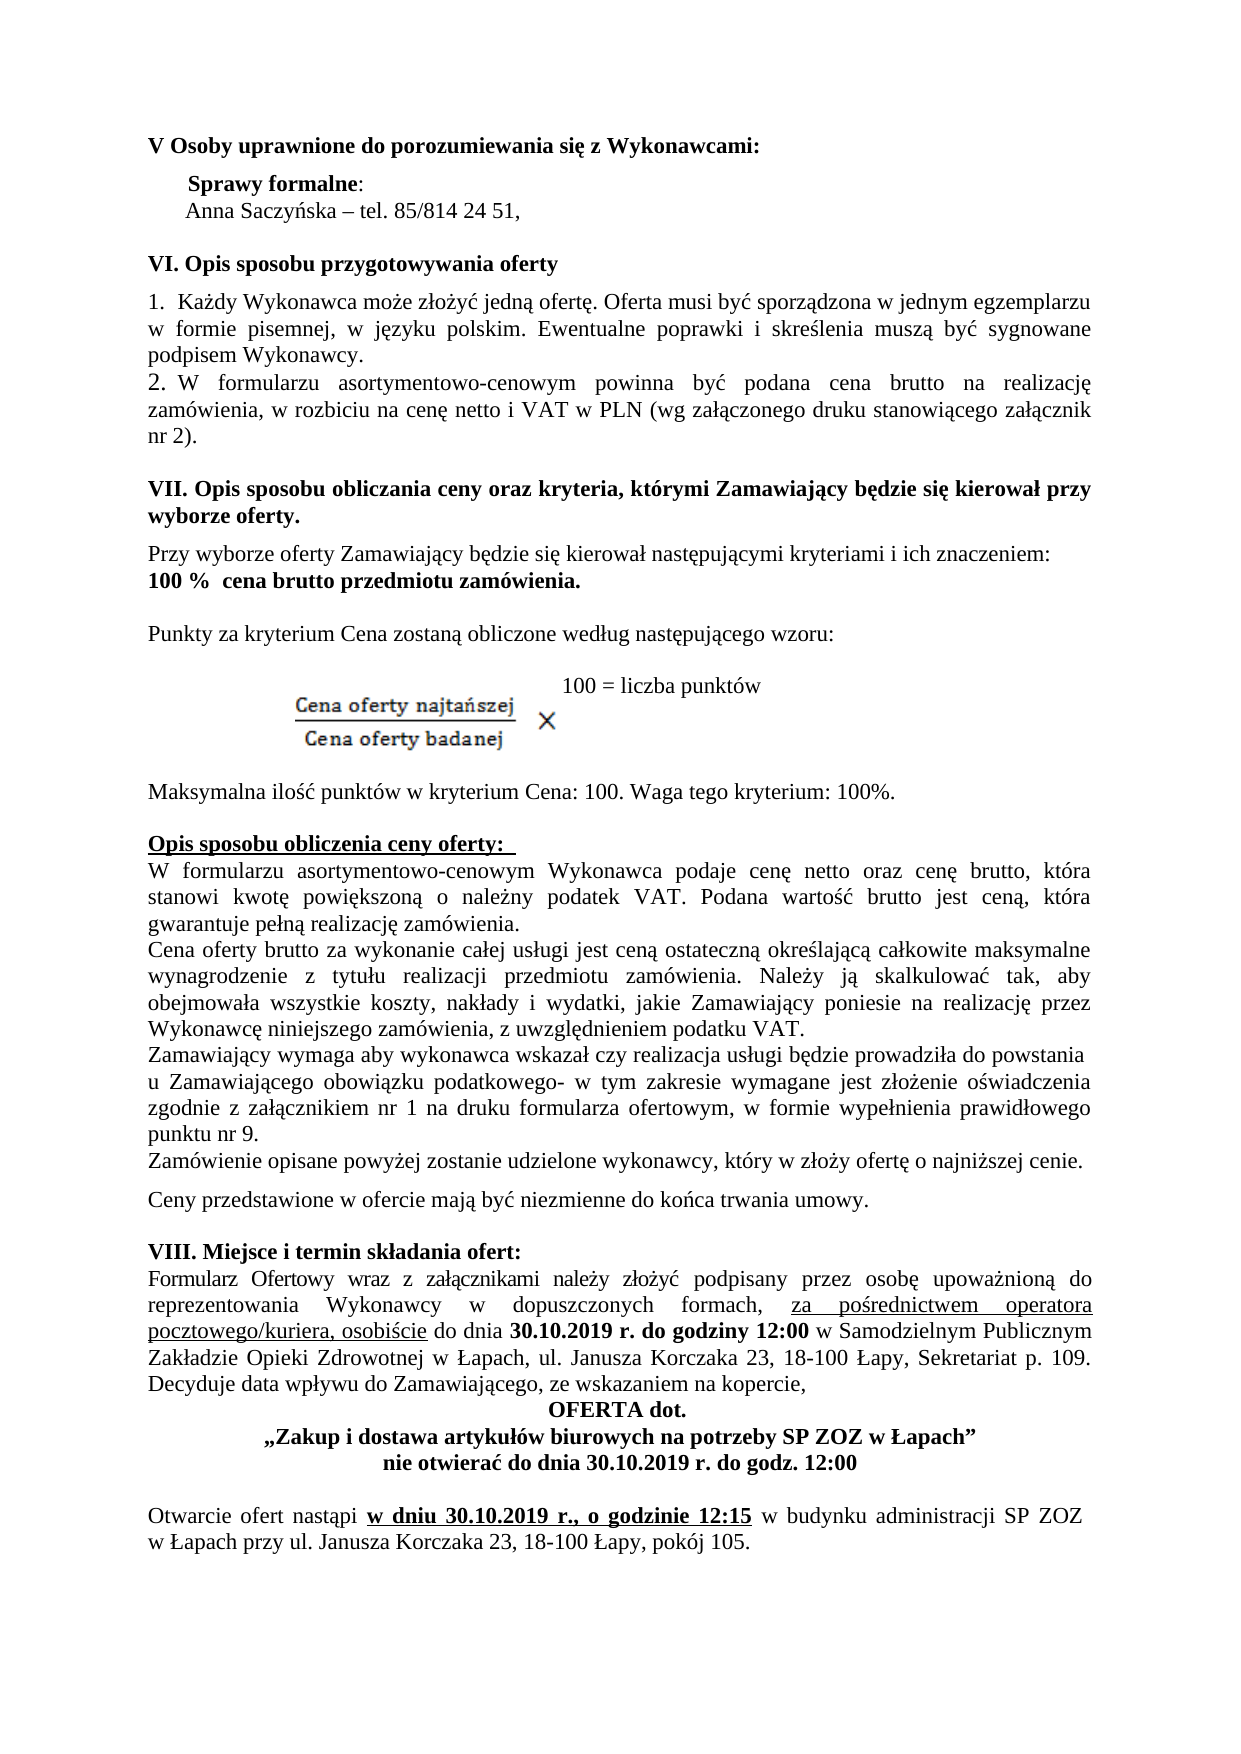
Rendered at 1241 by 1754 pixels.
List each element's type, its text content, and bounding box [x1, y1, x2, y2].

list W formularzu asortymentowo-cenowym powinna być podana cena brutto na realizację zamówienia, w rozbiciu na cenę netto i VAT w PLN (wg załączonego druku stanowiącego załącznik nr 2). [148, 367, 1093, 449]
text nie otwierać do dnia 30.10.2019 r. do godz. 12:00 [148, 1449, 1093, 1476]
text Sprawy formalne: [148, 171, 1093, 197]
text Otwarcie ofert nastąpi w dniu 30.10.2019 r., o godzinie 12:15 w budynku administracji SP ZOZ w Łapach przy ul. Janusza Korczaka 23, 18-100 Łapy, pokój 105. [148, 1502, 1093, 1554]
text 100 = liczba punktów [148, 672, 1093, 751]
text Przy wyborze oferty Zamawiający będzie się kierował następującymi kryteriami i ich znaczeniem: [148, 541, 1093, 567]
text W formularzu asortymentowo-cenowym Wykonawca podaje cenę netto oraz cenę brutto, która stanowi kwotę powiększoną o należny podatek VAT. Podana wartość brutto jest ceną, która gwarantuje pełną realizację zamówienia. [148, 857, 1093, 936]
text Punkty za kryterium Cena zostaną obliczone według następującego wzoru: [148, 619, 1093, 646]
text Anna Saczyńska – tel. 85/814 24 51, [185, 197, 1093, 223]
text VIII. Miejsce i termin składania ofert: [148, 1238, 1093, 1265]
text 100 % cena brutto przedmiotu zamówienia. [148, 567, 1093, 593]
text „Zakup i dostawa artykułów biurowych na potrzeby SP ZOZ w Łapach” [148, 1423, 1093, 1449]
text Zamawiający wymaga aby wykonawca wskazał czy realizacja usługi będzie prowadziła do powstania u Zamawiającego obowiązku podatkowego- w tym zakresie wymagane jest złożenie oświadczenia zgodnie z załącznikiem nr 1 na druku formularza ofertowym, w formie wypełnienia prawidłowego punktu nr 9. [148, 1041, 1093, 1147]
text V Osoby uprawnione do porozumiewania się z Wykonawcami: [148, 132, 1093, 158]
list Każdy Wykonawca może złożyć jedną ofertę. Oferta musi być sporządzona w jednym egzemplarzu w formie pisemnej, w języku polskim. Ewentualne poprawki i skreślenia muszą być sygnowane podpisem Wykonawcy. [148, 288, 1093, 367]
text Formularz Ofertowy wraz z załącznikami należy złożyć podpisany przez osobę upoważnioną do reprezentowania Wykonawcy w dopuszczonych formach, za pośrednictwem operatora pocztowego/kuriera, osobiście do dnia 30.10.2019 r. do godziny 12:00 w Samodzielnym Publicznym Zakładzie Opieki Zdrowotnej w Łapach, ul. Janusza Korczaka 23, 18-100 Łapy, Sekretariat p. 109. Decyduje data wpływu do Zamawiającego, ze wskazaniem na kopercie, [148, 1265, 1093, 1396]
text VII. Opis sposobu obliczania ceny oraz kryteria, którymi Zamawiający będzie się kierował przy wyborze oferty. [148, 475, 1093, 528]
text OFERTA dot. [148, 1396, 1093, 1423]
text Opis sposobu obliczenia ceny oferty: [148, 831, 1093, 857]
text Ceny przedstawione w ofercie mają być niezmienne do końca trwania umowy. [148, 1186, 1093, 1212]
text VI. Opis sposobu przygotowywania oferty [148, 249, 1093, 276]
text Maksymalna ilość punktów w kryterium Cena: 100. Waga tego kryterium: 100%. [148, 778, 1093, 804]
text Zamówienie opisane powyżej zostanie udzielone wykonawcy, który w złoży ofertę o najniższej cenie. [148, 1147, 1093, 1173]
text Cena oferty brutto za wykonanie całej usługi jest ceną ostateczną określającą całkowite maksymalne wynagrodzenie z tytułu realizacji przedmiotu zamówienia. Należy ją skalkulować tak, aby obejmowała wszystkie koszty, nakłady i wydatki, jakie Zamawiający poniesie na realizację przez Wykonawcę niniejszego zamówienia, z uwzględnieniem podatku VAT. [148, 936, 1093, 1041]
